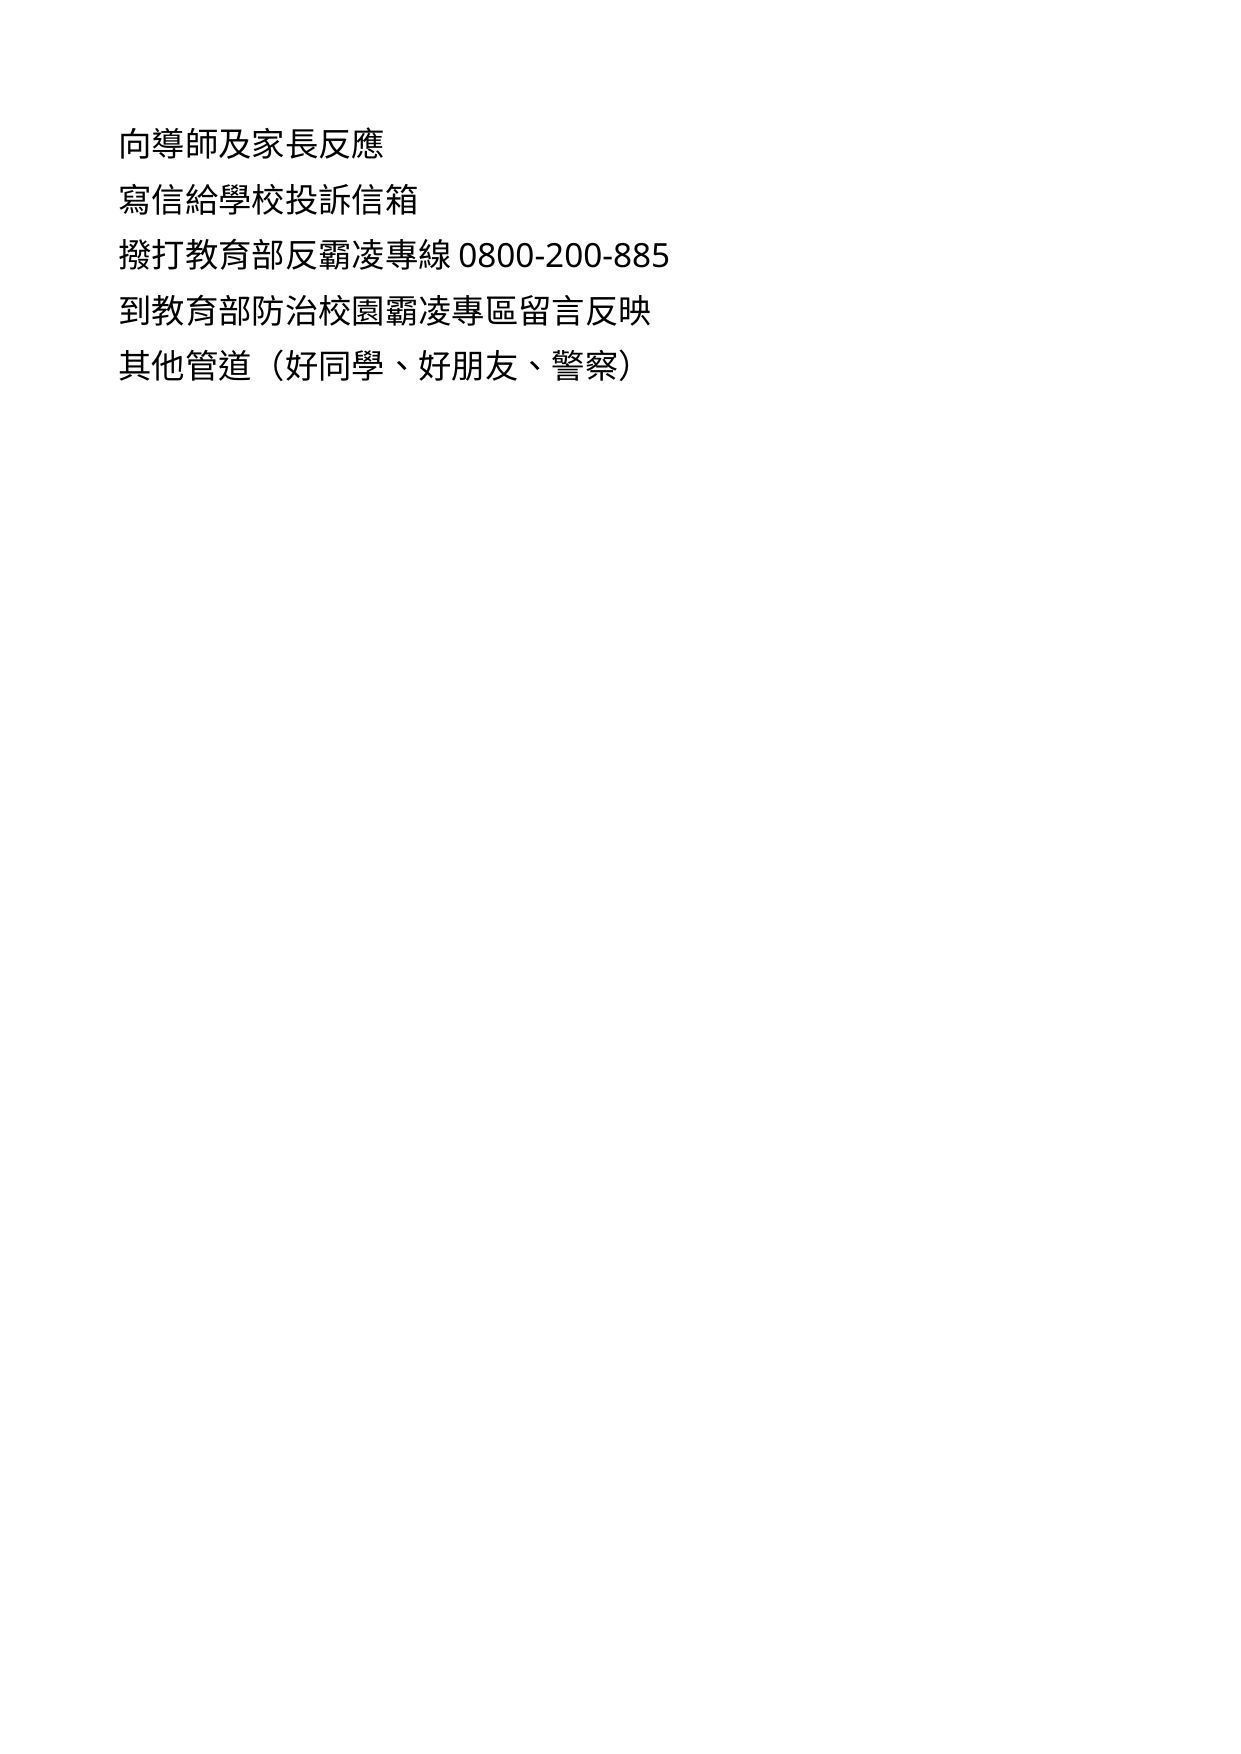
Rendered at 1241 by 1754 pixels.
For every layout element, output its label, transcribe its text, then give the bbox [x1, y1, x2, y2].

text 向導師及家長反應 [118, 118, 1122, 166]
text 其他管道（好同學、好朋友、警察） [118, 340, 1122, 388]
text 到教育部防治校園霸凌專區留言反映 [118, 284, 1122, 333]
text 撥打教育部反霸凌專線0800-200-885 [118, 229, 1122, 277]
text 寫信給學校投訴信箱 [118, 173, 1122, 222]
